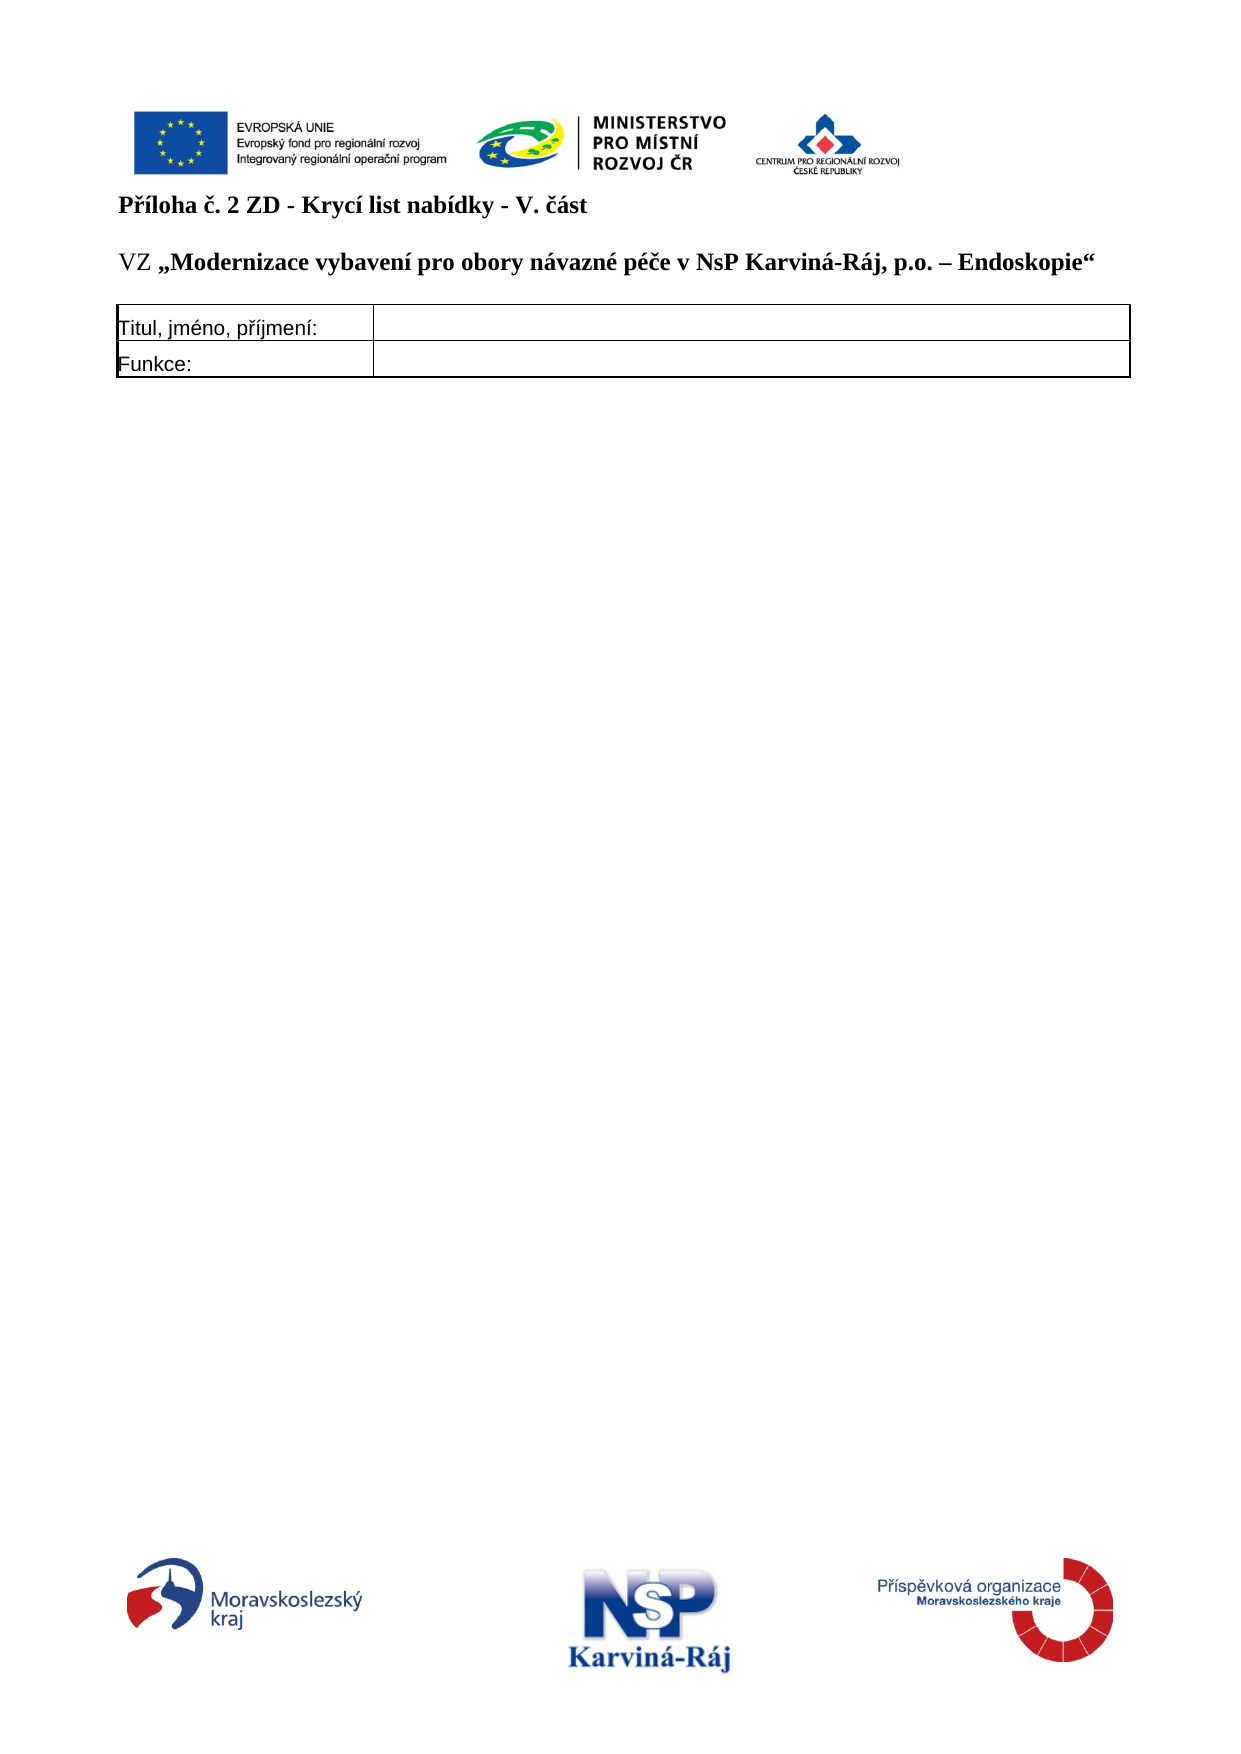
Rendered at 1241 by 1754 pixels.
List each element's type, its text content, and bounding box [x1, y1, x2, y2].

table_cell Titul, jméno, příjmení: [119, 305, 373, 340]
table_cell Funkce: [119, 341, 373, 376]
table_cell [374, 305, 1129, 340]
table_cell [374, 341, 1129, 376]
